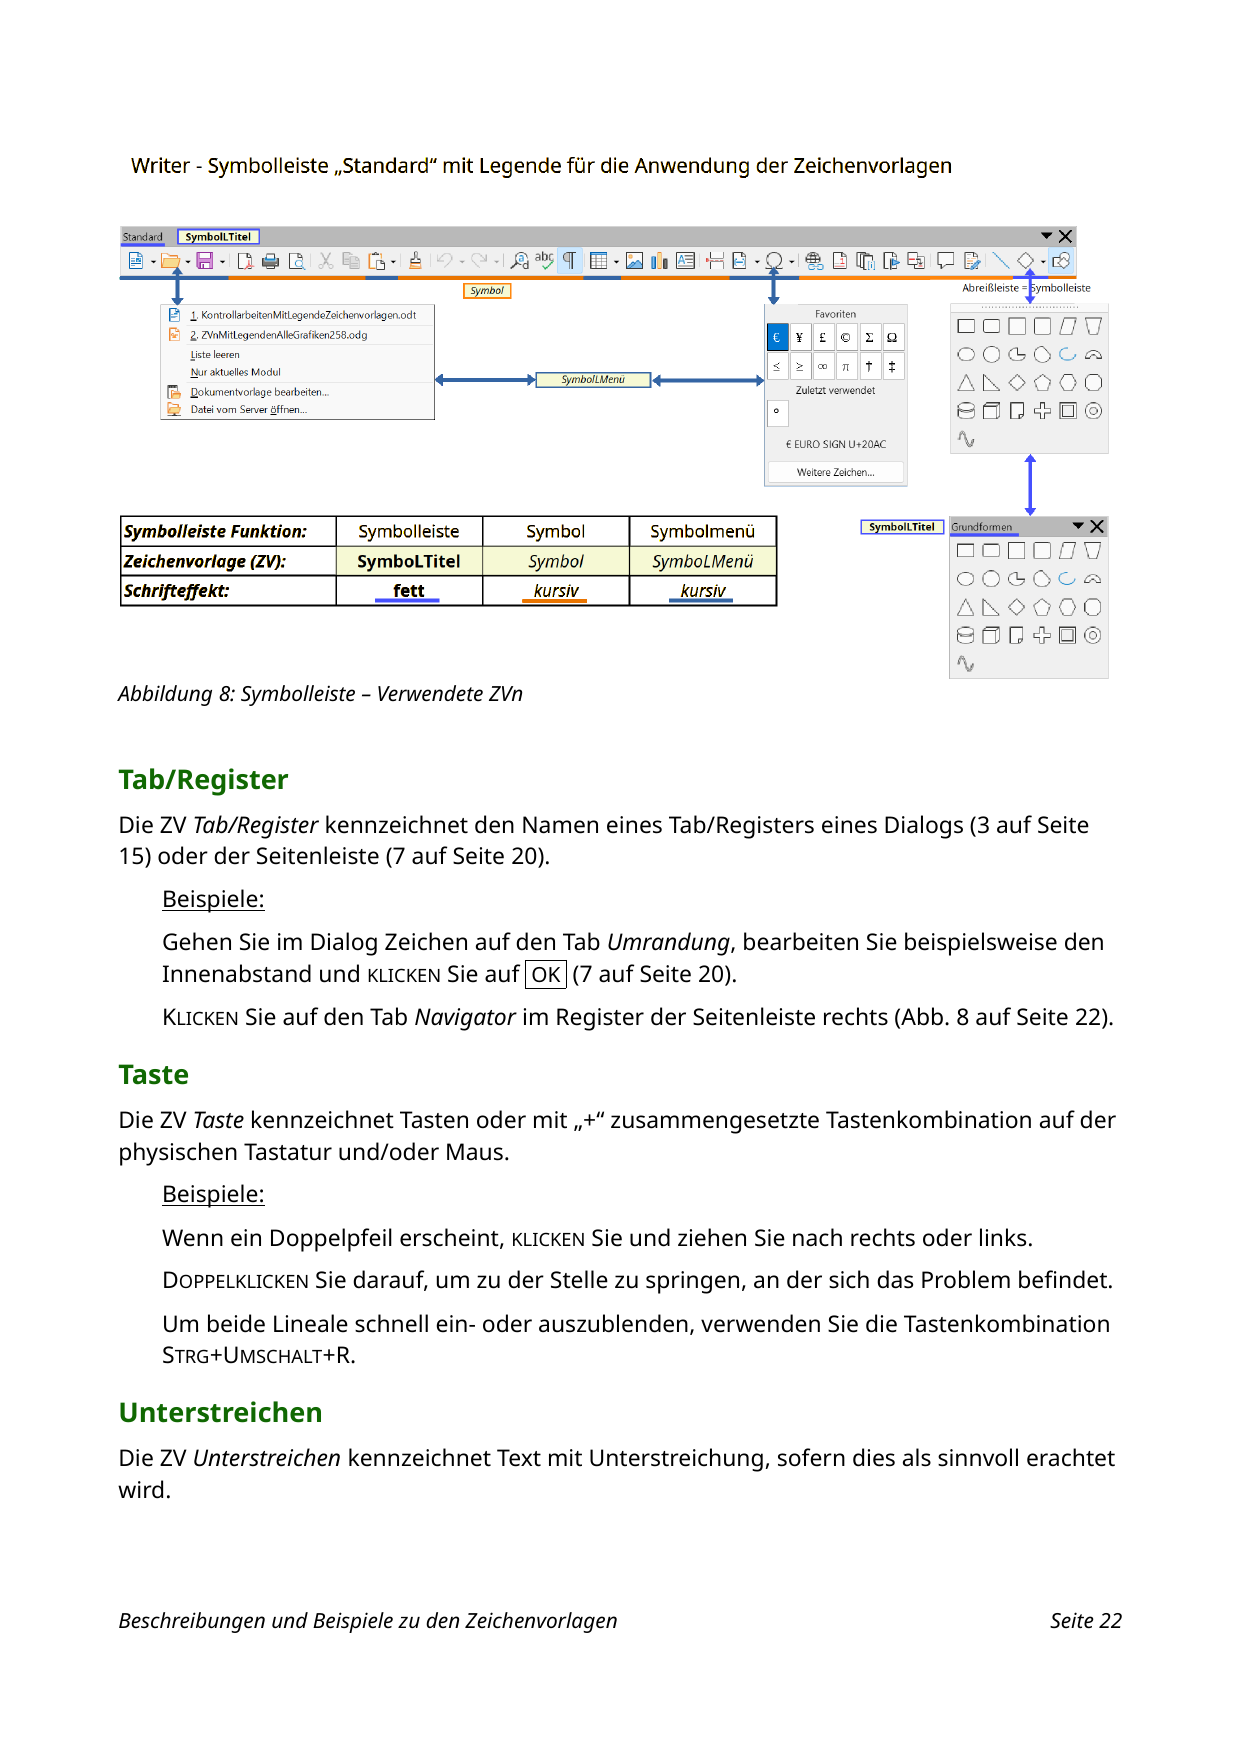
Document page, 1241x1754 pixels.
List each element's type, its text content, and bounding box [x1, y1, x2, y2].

text Klicken Sie auf den Tab Navigator im Register der Seitenleiste rechts (Abb. Abbildung 8 auf Seite 22). [162, 1001, 1122, 1032]
subtitle Taste [118, 1056, 1122, 1092]
text Die ZV Taste kennzeichnet Tasten oder mit „+“ zusammengesetzte Tastenkombination auf der physischen Tastatur und/oder Maus. [118, 1104, 1122, 1167]
text Abbildung 8: Symbolleiste – Verwendete ZVn [118, 679, 1122, 707]
subtitle Unterstreichen [118, 1394, 1122, 1431]
text Beispiele: [162, 883, 1122, 914]
text Doppelklicken Sie darauf, um zu der Stelle zu springen, an der sich das Problem befindet. [162, 1264, 1122, 1296]
text Beispiele: [162, 1178, 1122, 1210]
text Wenn ein Doppelpfeil erscheint, klicken Sie und ziehen Sie nach rechts oder links. [162, 1221, 1122, 1253]
text Die ZV Tab/Register kennzeichnet den Namen eines Tab/Registers eines Dialogs (Abbildung 3 auf Seite 15) oder der Seitenleiste (Abbildung 7 auf Seite 20). [118, 809, 1122, 872]
picture [118, 147, 1123, 679]
text Die ZV Unterstreichen kennzeichnet Text mit Unterstreichung, sofern dies als sinnvoll erachtet wird. [118, 1442, 1122, 1505]
text Gehen Sie im Dialog Zeichen auf den Tab Umrandung, bearbeiten Sie beispielsweise den Innenabstand und klicken Sie auf OK (Abbildung 7 auf Seite 20). [162, 926, 1122, 989]
subtitle Tab/Register [118, 760, 1122, 797]
text Um beide Lineale schnell ein- oder auszublenden, verwenden Sie die Tastenkombination Strg+Umschalt+R. [162, 1307, 1122, 1370]
